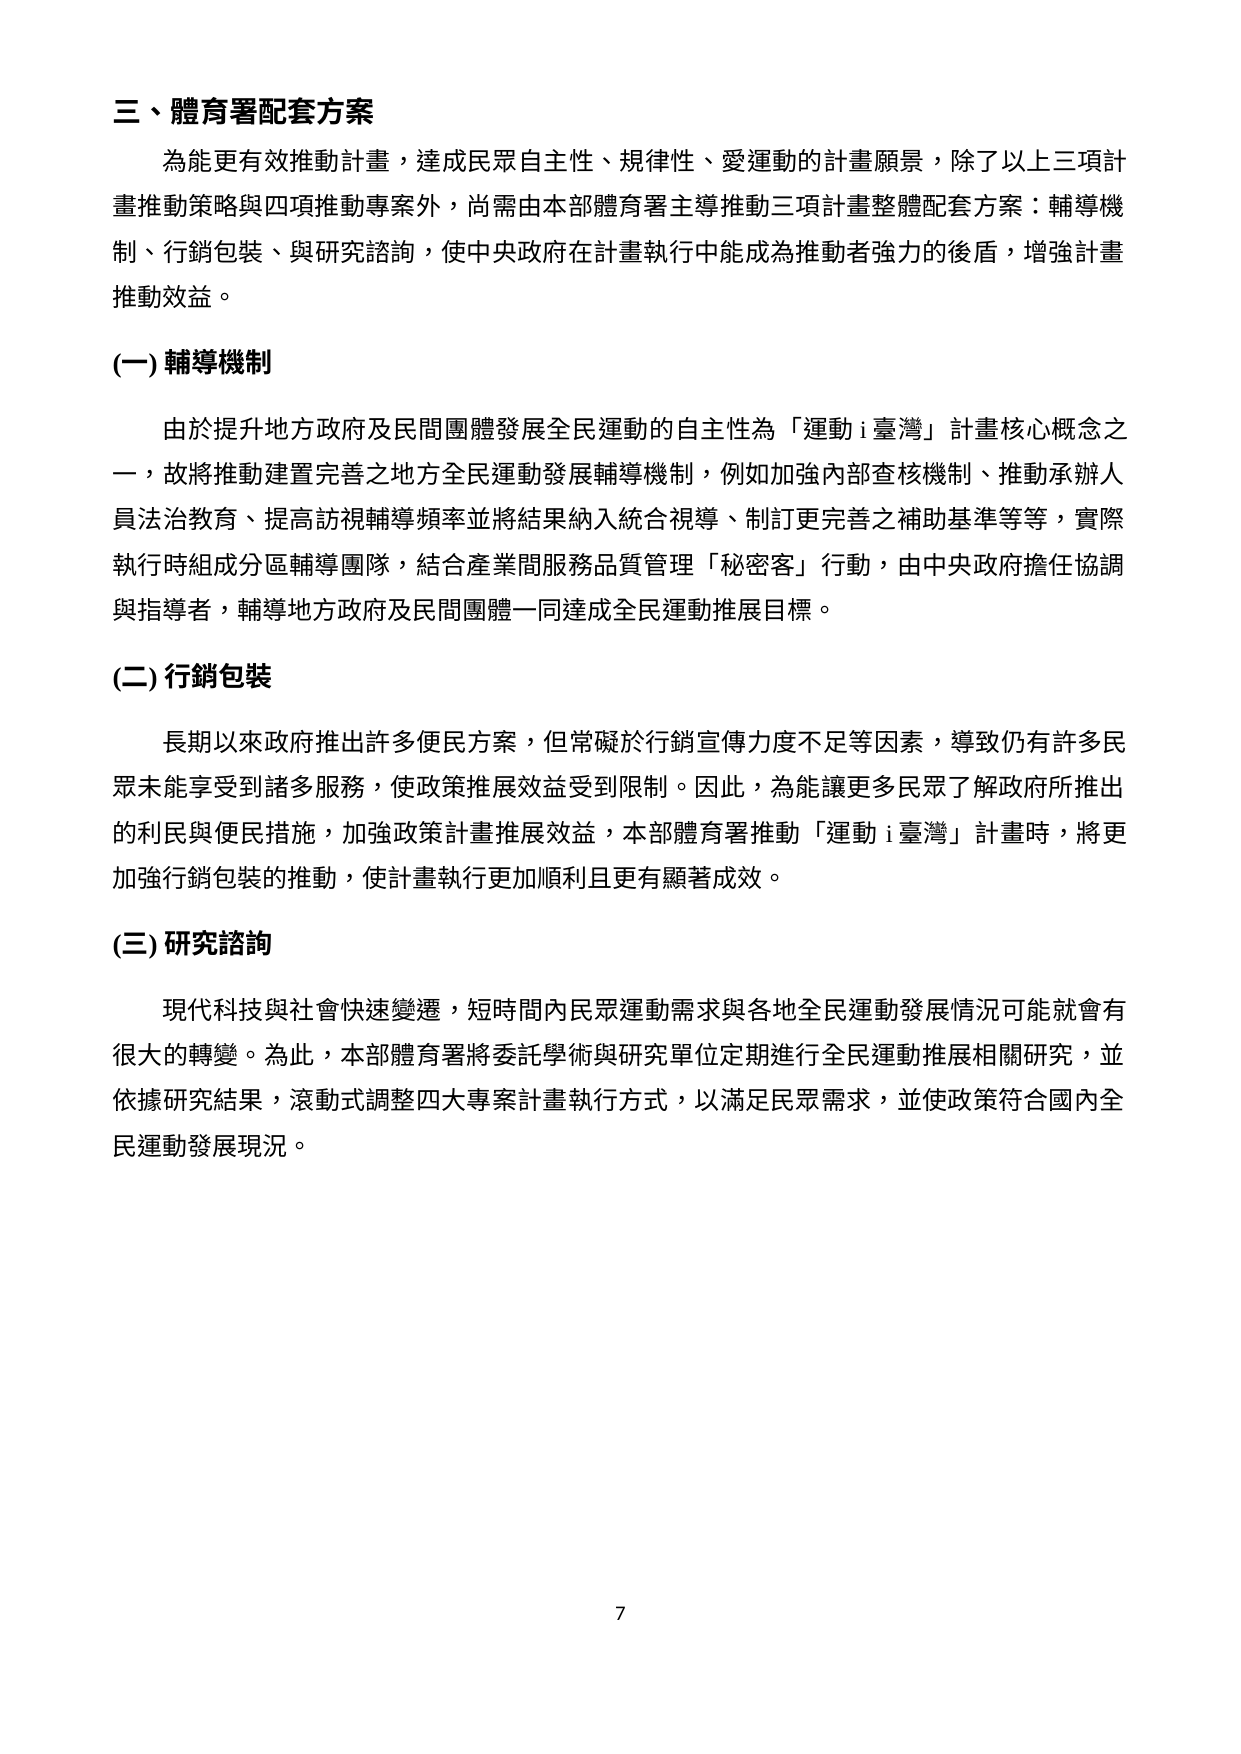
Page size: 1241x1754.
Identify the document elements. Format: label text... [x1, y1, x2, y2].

text (三) 研究諮詢 [112, 922, 1128, 962]
text 三、體育署配套方案 [112, 89, 1128, 131]
text (二) 行銷包裝 [112, 654, 1128, 694]
text 由於提升地方政府及民間團體發展全民運動的自主性為「運動i臺灣」計畫核心概念之一，故將推動建置完善之地方全民運動發展輔導機制，例如加強內部查核機制、推動承辦人員法治教育、提高訪視輔導頻率並將結果納入統合視導、制訂更完善之補助基準等等，實際執行時組成分區輔導團隊，結合產業間服務品質管理「秘密客」行動，由中央政府擔任協調與指導者，輔導地方政府及民間團體一同達成全民運動推展目標。 [112, 409, 1128, 627]
text 長期以來政府推出許多便民方案，但常礙於行銷宣傳力度不足等因素，導致仍有許多民眾未能享受到諸多服務，使政策推展效益受到限制。因此，為能讓更多民眾了解政府所推出的利民與便民措施，加強政策計畫推展效益，本部體育署推動「運動i臺灣」計畫時，將更加強行銷包裝的推動，使計畫執行更加順利且更有顯著成效。 [112, 722, 1128, 894]
text (一) 輔導機制 [112, 341, 1128, 381]
text 為能更有效推動計畫，達成民眾自主性、規律性、愛運動的計畫願景，除了以上三項計畫推動策略與四項推動專案外，尚需由本部體育署主導推動三項計畫整體配套方案：輔導機制、行銷包裝、與研究諮詢，使中央政府在計畫執行中能成為推動者強力的後盾，增強計畫推動效益。 [112, 141, 1128, 314]
text 現代科技與社會快速變遷，短時間內民眾運動需求與各地全民運動發展情況可能就會有很大的轉變。為此，本部體育署將委託學術與研究單位定期進行全民運動推展相關研究，並依據研究結果，滾動式調整四大專案計畫執行方式，以滿足民眾需求，並使政策符合國內全民運動發展現況。 [112, 990, 1128, 1162]
